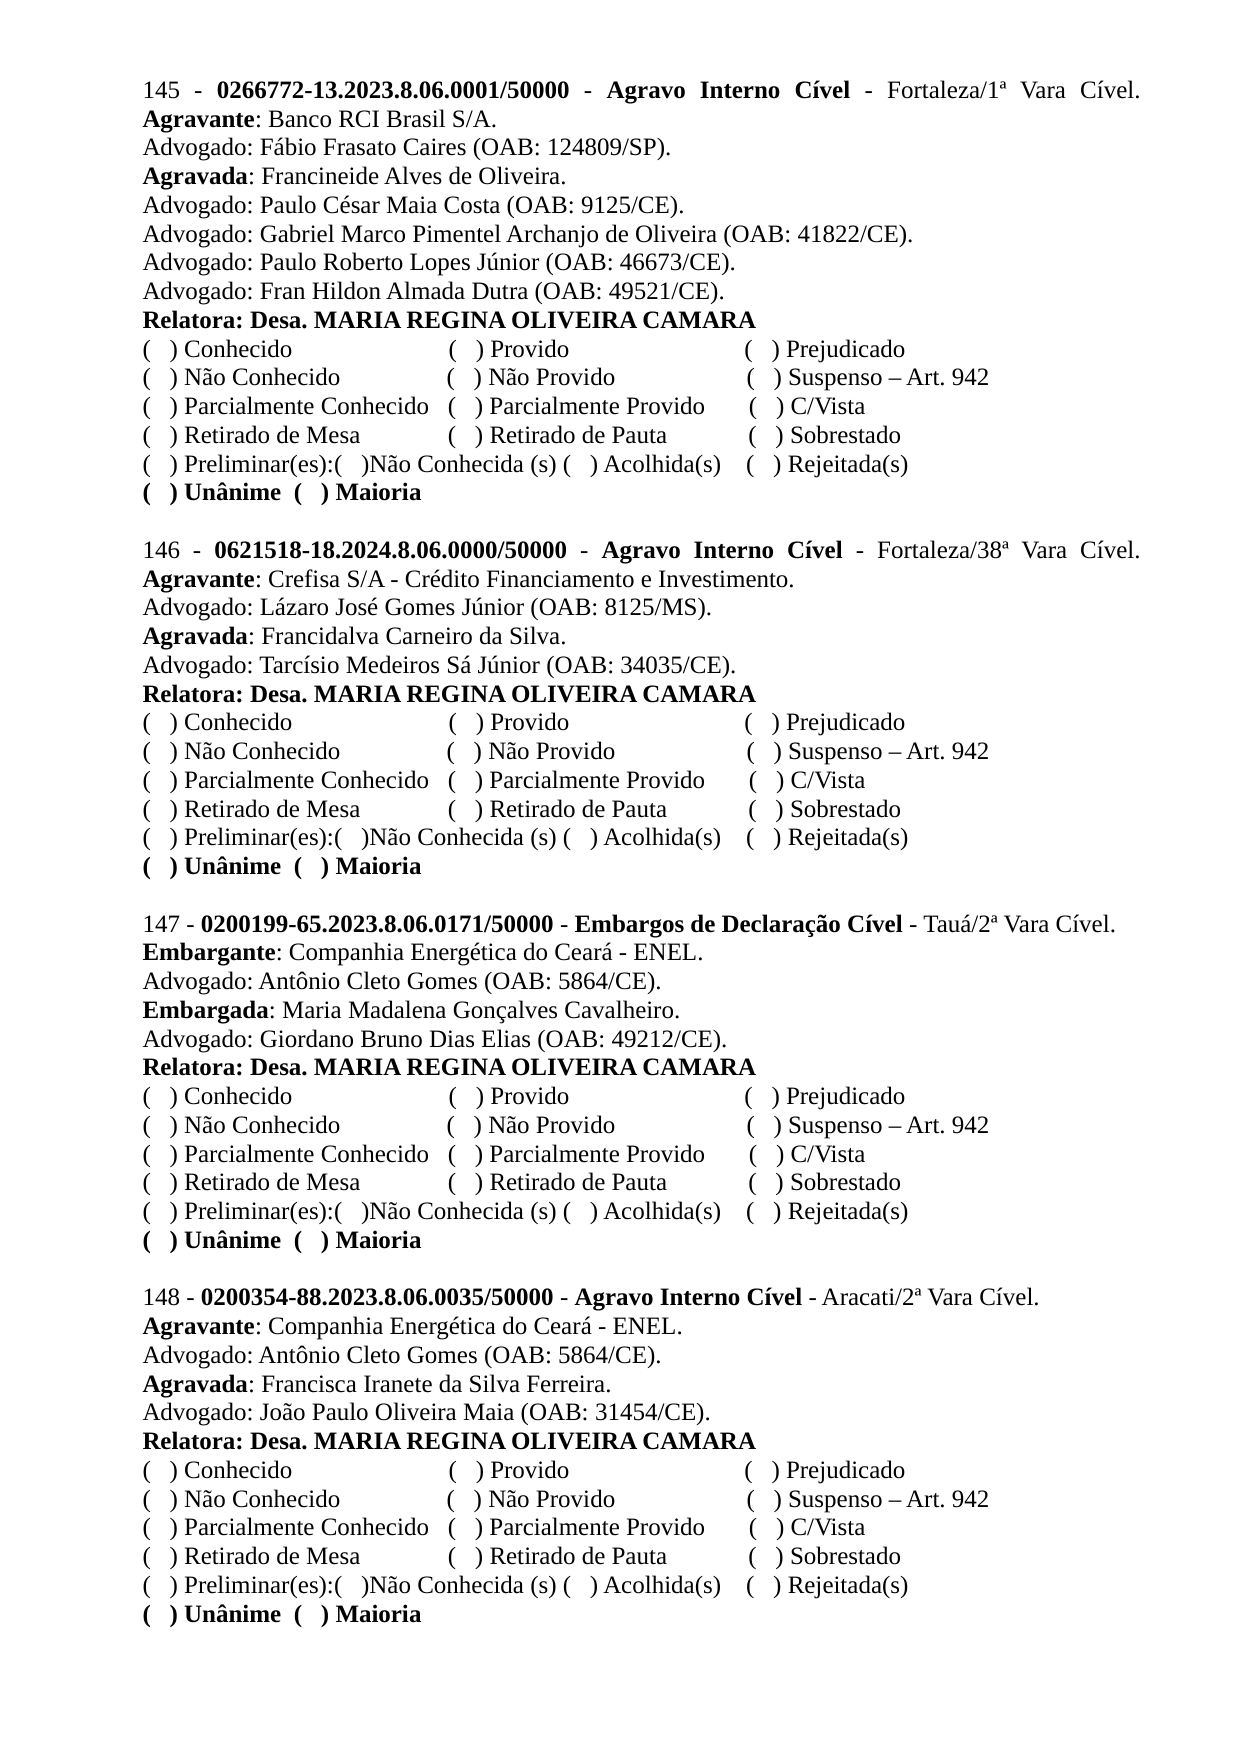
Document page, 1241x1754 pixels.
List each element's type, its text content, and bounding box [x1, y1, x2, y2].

text ( ) Retirado de Mesa ( ) Retirado de Pauta ( ) Sobrestado [142, 420, 1158, 449]
text Agravada: Francisca Iranete da Silva Ferreira. [142, 1369, 1141, 1397]
text ( ) Não Conhecido ( ) Não Provido ( ) Suspenso – Art. 942 [142, 1484, 1158, 1512]
text ( ) Retirado de Mesa ( ) Retirado de Pauta ( ) Sobrestado [142, 794, 1158, 822]
text Embargante: Companhia Energética do Ceará - ENEL. [142, 937, 1141, 966]
text ( ) Retirado de Mesa ( ) Retirado de Pauta ( ) Sobrestado [142, 1167, 1158, 1196]
text 148 - 0200354-88.2023.8.06.0035/50000 - Agravo Interno Cível - Aracati/2ª Vara Cível. [142, 1282, 1141, 1311]
text ( ) Preliminar(es):( )Não Conhecida (s) ( ) Acolhida(s) ( ) Rejeitada(s) [142, 449, 1158, 477]
text Advogado: Fran Hildon Almada Dutra (OAB: 49521/CE). [142, 276, 1141, 305]
text Advogado: Gabriel Marco Pimentel Archanjo de Oliveira (OAB: 41822/CE). [142, 219, 1141, 247]
text Advogado: Giordano Bruno Dias Elias (OAB: 49212/CE). [142, 1024, 1141, 1052]
text ( ) Retirado de Mesa ( ) Retirado de Pauta ( ) Sobrestado [142, 1541, 1158, 1570]
text Advogado: Lázaro José Gomes Júnior (OAB: 8125/MS). [142, 592, 1141, 621]
text Relatora: Desa. MARIA REGINA OLIVEIRA CAMARA [142, 679, 1141, 707]
text ( ) Parcialmente Conhecido ( ) Parcialmente Provido ( ) C/Vista [142, 1139, 1158, 1167]
text ( ) Conhecido ( ) Provido ( ) Prejudicado [142, 1081, 1141, 1110]
text ( ) Parcialmente Conhecido ( ) Parcialmente Provido ( ) C/Vista [142, 1512, 1158, 1541]
text Relatora: Desa. MARIA REGINA OLIVEIRA CAMARA [142, 1426, 1141, 1455]
text Agravante: Companhia Energética do Ceará - ENEL. [142, 1311, 1141, 1340]
text ( ) Preliminar(es):( )Não Conhecida (s) ( ) Acolhida(s) ( ) Rejeitada(s) [142, 1196, 1158, 1225]
text ( ) Preliminar(es):( )Não Conhecida (s) ( ) Acolhida(s) ( ) Rejeitada(s) [142, 1570, 1158, 1599]
text Embargada: Maria Madalena Gonçalves Cavalheiro. [142, 995, 1141, 1024]
text ( ) Conhecido ( ) Provido ( ) Prejudicado [142, 334, 1141, 362]
text Agravada: Francineide Alves de Oliveira. [142, 161, 1141, 190]
text ( ) Parcialmente Conhecido ( ) Parcialmente Provido ( ) C/Vista [142, 765, 1158, 794]
text Agravada: Francidalva Carneiro da Silva. [142, 621, 1141, 650]
text Advogado: Tarcísio Medeiros Sá Júnior (OAB: 34035/CE). [142, 650, 1141, 679]
text Advogado: Paulo Roberto Lopes Júnior (OAB: 46673/CE). [142, 247, 1141, 276]
text ( ) Parcialmente Conhecido ( ) Parcialmente Provido ( ) C/Vista [142, 391, 1158, 420]
text Advogado: Fábio Frasato Caires (OAB: 124809/SP). [142, 132, 1141, 161]
text ( ) Conhecido ( ) Provido ( ) Prejudicado [142, 1455, 1141, 1484]
text 146 - 0621518-18.2024.8.06.0000/50000 - Agravo Interno Cível - Fortaleza/38ª Vara Cível. Agravante: Crefisa S/A - Crédito Financiamento e Investimento. [142, 535, 1141, 592]
text ( ) Unânime ( ) Maioria [142, 1599, 1158, 1627]
text ( ) Não Conhecido ( ) Não Provido ( ) Suspenso – Art. 942 [142, 362, 1158, 391]
text ( ) Unânime ( ) Maioria [142, 851, 1158, 880]
text Advogado: Antônio Cleto Gomes (OAB: 5864/CE). [142, 966, 1141, 995]
text Advogado: Antônio Cleto Gomes (OAB: 5864/CE). [142, 1340, 1141, 1369]
text 145 - 0266772-13.2023.8.06.0001/50000 - Agravo Interno Cível - Fortaleza/1ª Vara Cível. Agravante: Banco RCI Brasil S/A. [142, 75, 1141, 132]
text Relatora: Desa. MARIA REGINA OLIVEIRA CAMARA [142, 305, 1141, 334]
text Relatora: Desa. MARIA REGINA OLIVEIRA CAMARA [142, 1052, 1141, 1081]
text Advogado: Paulo César Maia Costa (OAB: 9125/CE). [142, 190, 1141, 219]
text 147 - 0200199-65.2023.8.06.0171/50000 - Embargos de Declaração Cível - Tauá/2ª Vara Cível. [142, 909, 1141, 937]
text ( ) Unânime ( ) Maioria [142, 477, 1158, 506]
text ( ) Unânime ( ) Maioria [142, 1225, 1158, 1254]
text ( ) Não Conhecido ( ) Não Provido ( ) Suspenso – Art. 942 [142, 736, 1158, 765]
text Advogado: João Paulo Oliveira Maia (OAB: 31454/CE). [142, 1397, 1141, 1426]
text ( ) Não Conhecido ( ) Não Provido ( ) Suspenso – Art. 942 [142, 1110, 1158, 1139]
text ( ) Preliminar(es):( )Não Conhecida (s) ( ) Acolhida(s) ( ) Rejeitada(s) [142, 822, 1158, 851]
text ( ) Conhecido ( ) Provido ( ) Prejudicado [142, 707, 1141, 736]
